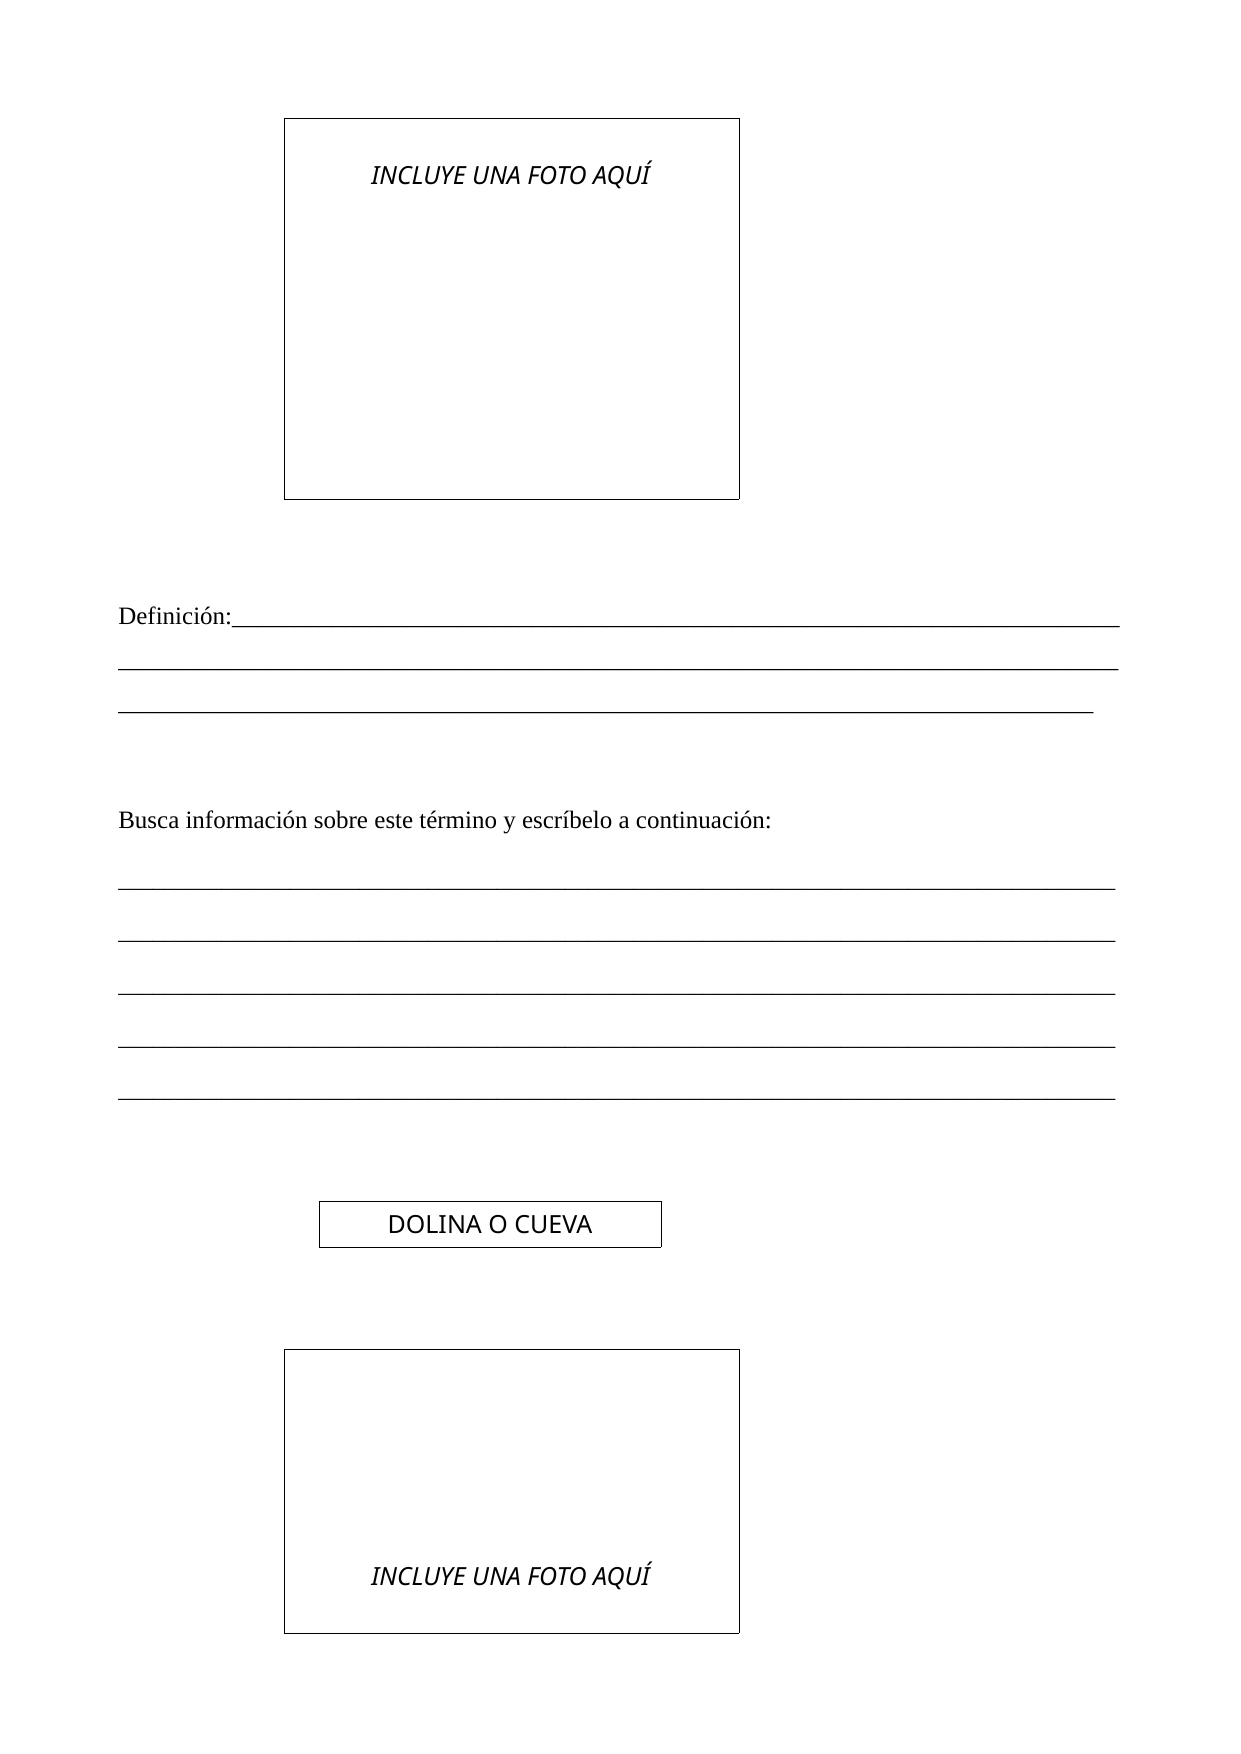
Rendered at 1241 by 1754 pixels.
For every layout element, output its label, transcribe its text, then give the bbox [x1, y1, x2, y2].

table_header INCLUYE UNA FOTO AQUÍ [285, 1350, 739, 1633]
table_header INCLUYE UNA FOTO AQUÍ [285, 119, 739, 499]
table_header DOLINA O CUEVA [320, 1202, 661, 1247]
text Busca información sobre este término y escríbelo a continuación: [118, 805, 1122, 834]
text ___________________________________________________________________________________________________________________________________________________________________________________________________________________________________________________________________________________________________________________________________________________________________________________________________________________________________________________ [118, 866, 1122, 1103]
text Definición:_____________________________________________________________________________________________________________________________________________________________________________________________________________________________________ [118, 601, 1122, 716]
